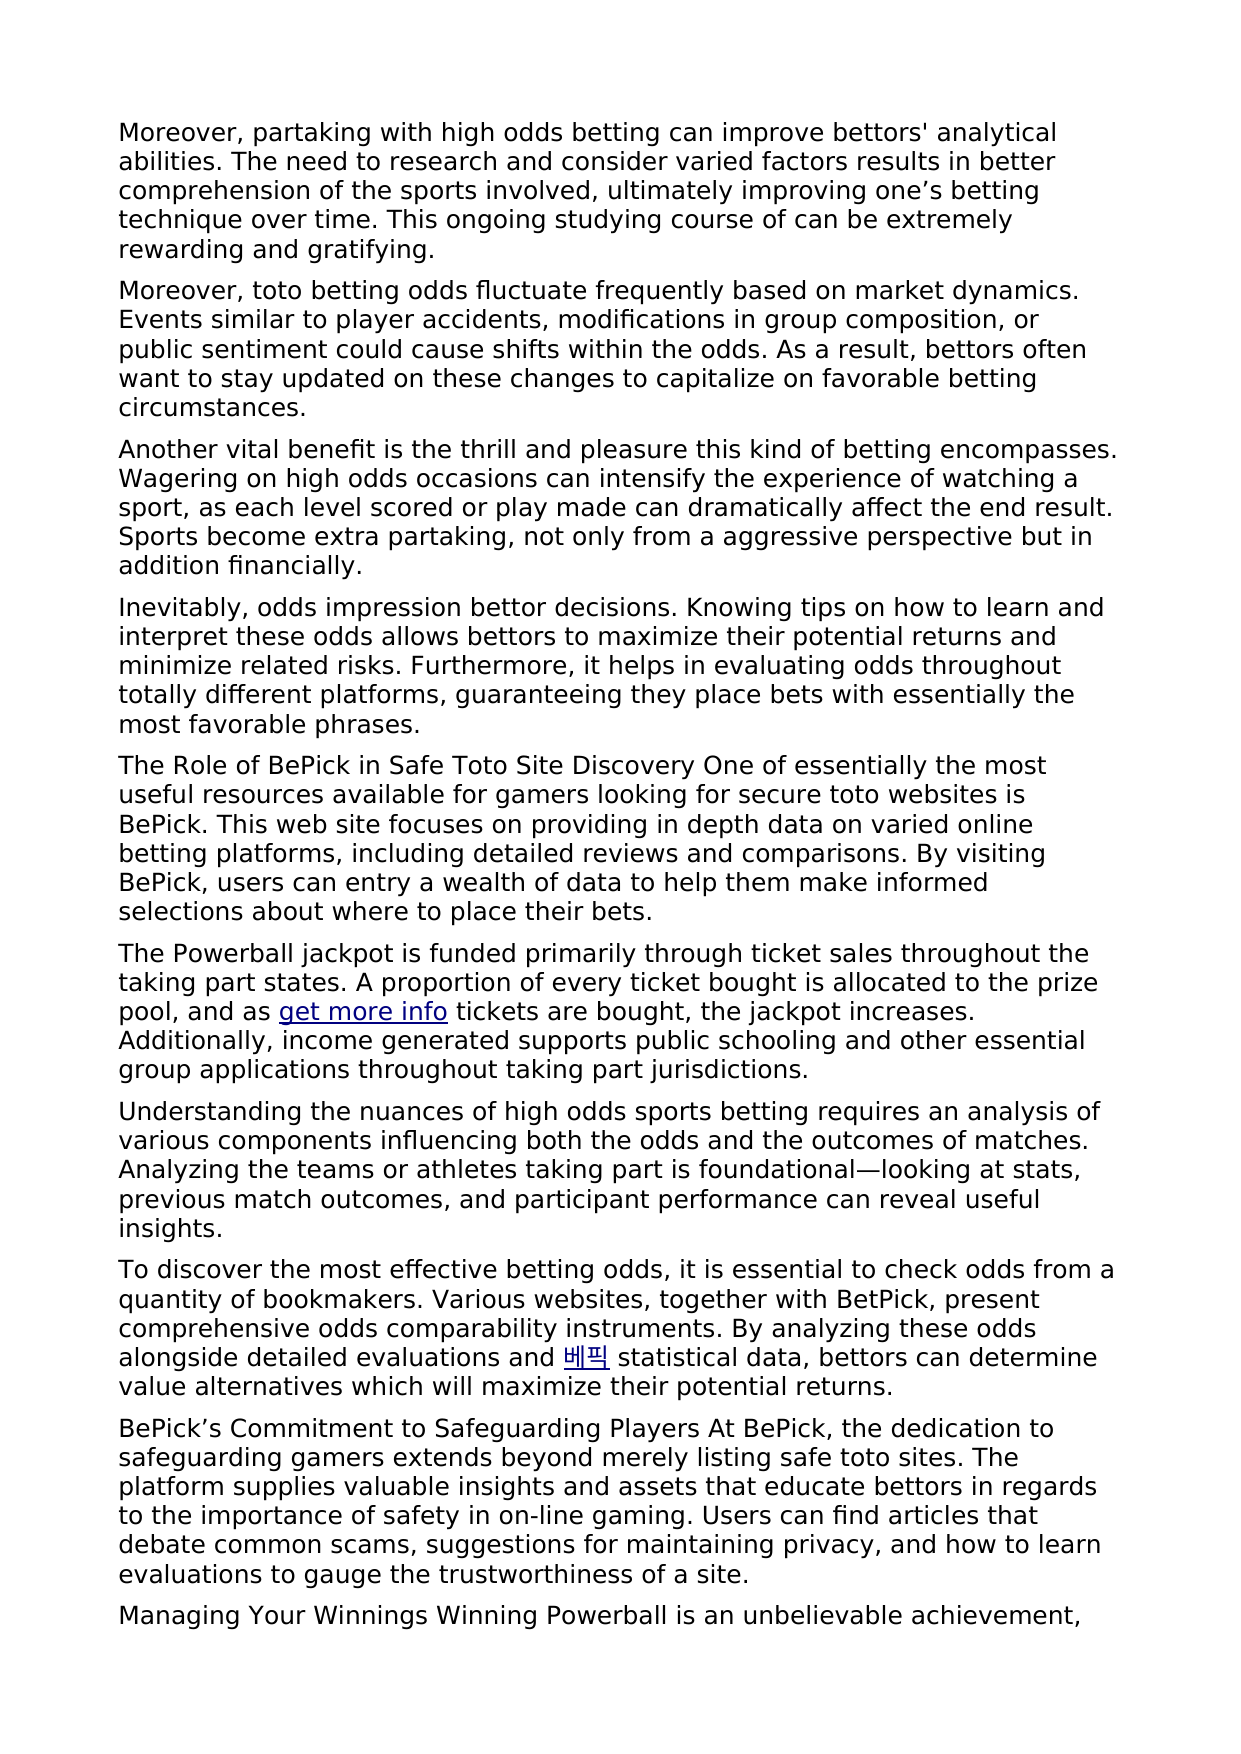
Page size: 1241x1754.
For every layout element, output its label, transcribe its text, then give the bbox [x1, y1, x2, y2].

text Inevitably, odds impression bettor decisions. Knowing tips on how to learn and interpret these odds allows bettors to maximize their potential returns and minimize related risks. Furthermore, it helps in evaluating odds throughout totally different platforms, guaranteeing they place bets with essentially the most favorable phrases. [118, 593, 1122, 739]
text Moreover, partaking with high odds betting can improve bettors' analytical abilities. The need to research and consider varied factors results in better comprehension of the sports involved, ultimately improving one’s betting technique over time. This ongoing studying course of can be extremely rewarding and gratifying. [118, 118, 1122, 264]
text The Role of BePick in Safe Toto Site Discovery One of essentially the most useful resources available for gamers looking for secure toto websites is BePick. This web site focuses on providing in depth data on varied online betting platforms, including detailed reviews and comparisons. By visiting BePick, users can entry a wealth of data to help them make informed selections about where to place their bets. [118, 751, 1122, 926]
text Understanding the nuances of high odds sports betting requires an analysis of various components influencing both the odds and the outcomes of matches. Analyzing the teams or athletes taking part is foundational—looking at stats, previous match outcomes, and participant performance can reveal useful insights. [118, 1097, 1122, 1243]
text BePick’s Commitment to Safeguarding Players At BePick, the dedication to safeguarding gamers extends beyond merely listing safe toto sites. The platform supplies valuable insights and assets that educate bettors in regards to the importance of safety in on-line gaming. Users can find articles that debate common scams, suggestions for maintaining privacy, and how to learn evaluations to gauge the trustworthiness of a site. [118, 1414, 1122, 1589]
text Another vital benefit is the thrill and pleasure this kind of betting encompasses. Wagering on high odds occasions can intensify the experience of watching a sport, as each level scored or play made can dramatically affect the end result. Sports become extra partaking, not only from a aggressive perspective but in addition financially. [118, 435, 1122, 581]
text Managing Your Winnings Winning Powerball is an unbelievable achievement, [118, 1601, 1122, 1631]
text To discover the most effective betting odds, it is essential to check odds from a quantity of bookmakers. Various websites, together with BetPick, present comprehensive odds comparability instruments. By analyzing these odds alongside detailed evaluations and 베픽 statistical data, bettors can determine value alternatives which will maximize their potential returns. [118, 1256, 1122, 1401]
text Moreover, toto betting odds fluctuate frequently based on market dynamics. Events similar to player accidents, modifications in group composition, or public sentiment could cause shifts within the odds. As a result, bettors often want to stay updated on these changes to capitalize on favorable betting circumstances. [118, 276, 1122, 422]
text The Powerball jackpot is funded primarily through ticket sales throughout the taking part states. A proportion of every ticket bought is allocated to the prize pool, and as get more info tickets are bought, the jackpot increases. Additionally, income generated supports public schooling and other essential group applications throughout taking part jurisdictions. [118, 939, 1122, 1085]
